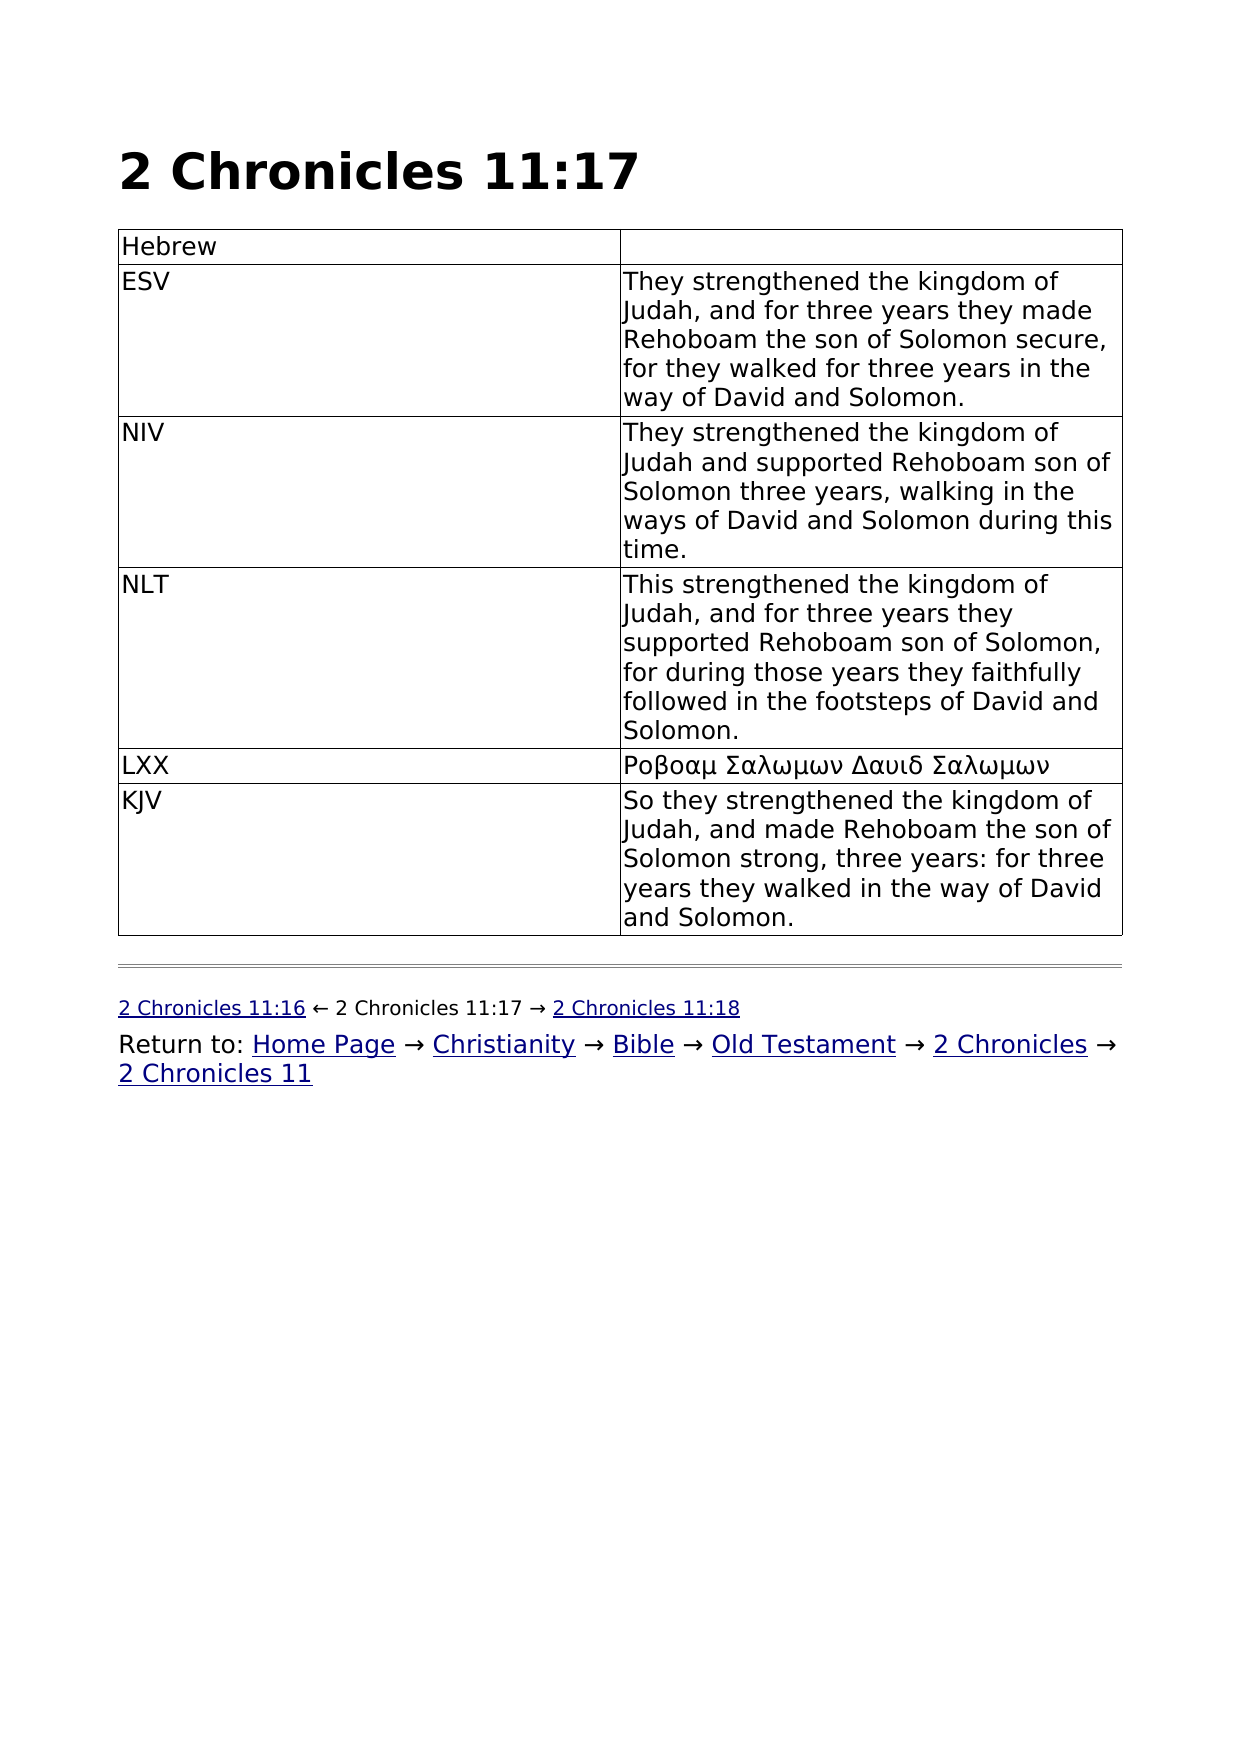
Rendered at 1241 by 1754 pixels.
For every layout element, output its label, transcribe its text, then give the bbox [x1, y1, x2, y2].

table_cell LXX [119, 749, 620, 783]
table_cell Ροβοαμ Σαλωμων Δαυιδ Σαλωμων [621, 749, 1122, 783]
text 2 Chronicles 11:16 ← 2 Chronicles 11:17 → 2 Chronicles 11:18 [118, 996, 1122, 1030]
table_cell They strengthened the kingdom of Judah, and for three years they made Rehoboam the son of Solomon secure, for they walked for three years in the way of David and Solomon. [621, 265, 1122, 416]
table_cell This strengthened the kingdom of Judah, and for three years they supported Rehoboam son of Solomon, for during those years they faithfully followed in the footsteps of David and Solomon. [621, 568, 1122, 748]
table_cell They strengthened the kingdom of Judah and supported Rehoboam son of Solomon three years, walking in the ways of David and Solomon during this time. [621, 417, 1122, 567]
table_cell NLT [119, 568, 620, 748]
subtitle 2 Chronicles 11:17 [118, 143, 1122, 201]
text Return to: Home Page → Christianity → Bible → Old Testament → 2 Chronicles → 2 Chronicles 11 [118, 1030, 1122, 1089]
table_cell So they strengthened the kingdom of Judah, and made Rehoboam the son of Solomon strong, three years: for three years they walked in the way of David and Solomon. [621, 784, 1122, 935]
table_cell ESV [119, 265, 620, 416]
table_cell NIV [119, 417, 620, 567]
table_header [621, 230, 1122, 264]
table_header Hebrew [119, 230, 620, 264]
table_cell KJV [119, 784, 620, 935]
